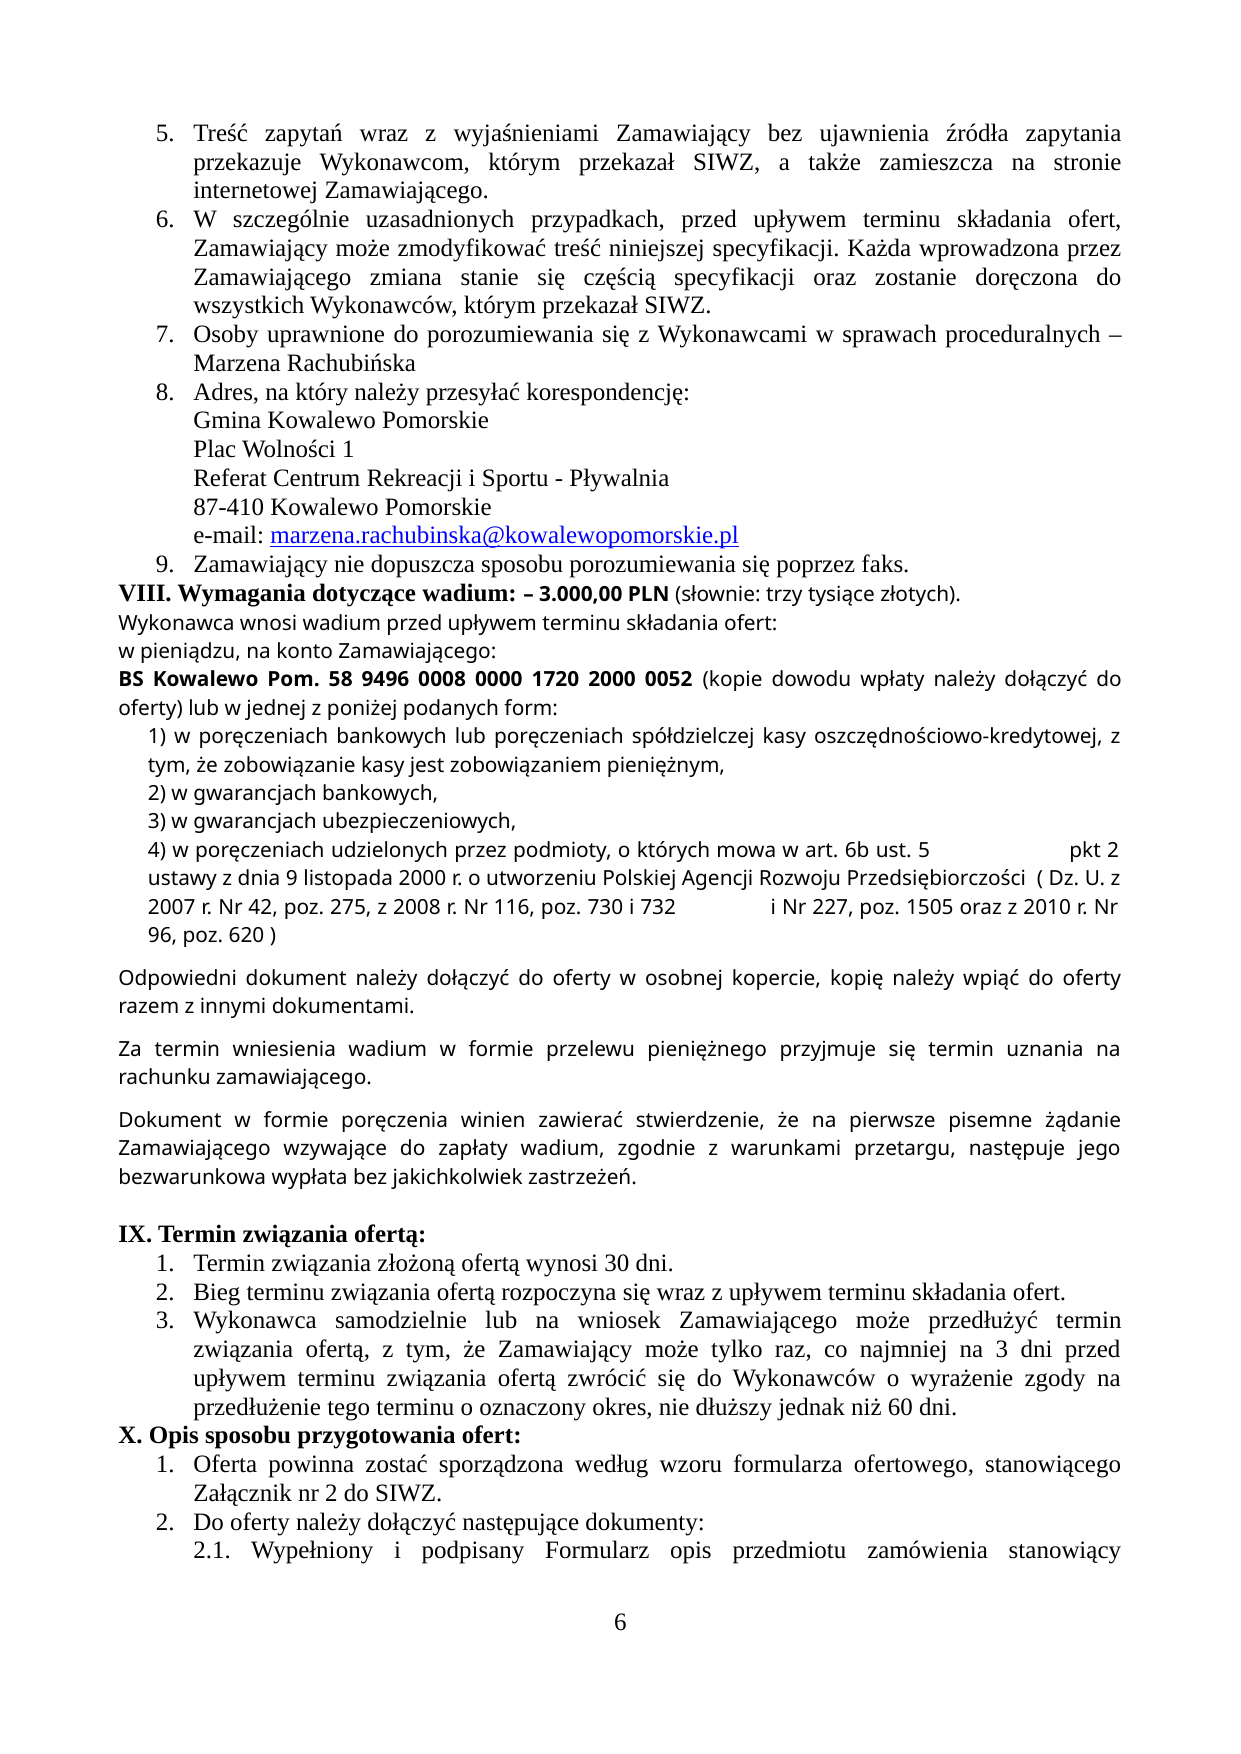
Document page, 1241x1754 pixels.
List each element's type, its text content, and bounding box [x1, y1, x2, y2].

text 2) w gwarancjach bankowych, [148, 778, 1122, 807]
list 2.1. Wypełniony i podpisany Formularz opis przedmiotu zamówienia stanowiący [156, 1535, 1122, 1564]
text Za termin wniesienia wadium w formie przelewu pieniężnego przyjmuje się termin uznania na rachunku zamawiającego. [118, 1034, 1122, 1091]
list Do oferty należy dołączyć następujące dokumenty: [156, 1507, 1122, 1535]
text Odpowiedni dokument należy dołączyć do oferty w osobnej kopercie, kopię należy wpiąć do oferty razem z innymi dokumentami. [118, 963, 1122, 1020]
list Adres, na który należy przesyłać korespondencję: [156, 377, 1122, 406]
text X. Opis sposobu przygotowania ofert: [118, 1420, 1122, 1449]
list Oferta powinna zostać sporządzona według wzoru formularza ofertowego, stanowiącego Załącznik nr 2 do SIWZ. [156, 1449, 1122, 1507]
list Referat Centrum Rekreacji i Sportu - Pływalnia [156, 463, 1122, 492]
text 3) w gwarancjach ubezpieczeniowych, [148, 807, 1122, 835]
list Bieg terminu związania ofertą rozpoczyna się wraz z upływem terminu składania ofert. [156, 1277, 1122, 1305]
text 1) w poręczeniach bankowych lub poręczeniach spółdzielczej kasy oszczędnościowo-kredytowej, z tym, że zobowiązanie kasy jest zobowiązaniem pieniężnym, [148, 721, 1122, 778]
list Termin związania złożoną ofertą wynosi 30 dni. [156, 1248, 1122, 1277]
text IX. Termin związania ofertą: [118, 1219, 1122, 1248]
list Gmina Kowalewo Pomorskie [156, 406, 1122, 434]
text w pieniądzu, na konto Zamawiającego: [118, 636, 1122, 664]
list W szczególnie uzasadnionych przypadkach, przed upływem terminu składania ofert, Zamawiający może zmodyfikować treść niniejszej specyfikacji. Każda wprowadzona przez Zamawiającego zmiana stanie się częścią specyfikacji oraz zostanie doręczona do wszystkich Wykonawców, którym przekazał SIWZ. [156, 204, 1122, 319]
text Dokument w formie poręczenia winien zawierać stwierdzenie, że na pierwsze pisemne żądanie Zamawiającego wzywające do zapłaty wadium, zgodnie z warunkami przetargu, następuje jego bezwarunkowa wypłata bez jakichkolwiek zastrzeżeń. [118, 1105, 1122, 1190]
text 4) w poręczeniach udzielonych przez podmioty, o których mowa w art. 6b ust. 5 pkt 2 ustawy z dnia 9 listopada 2000 r. o utworzeniu Polskiej Agencji Rozwoju Przedsiębiorczości ( Dz. U. z 2007 r. Nr 42, poz. 275, z 2008 r. Nr 116, poz. 730 i 732 i Nr 227, poz. 1505 oraz z 2010 r. Nr 96, poz. 620 ) [148, 835, 1122, 949]
text BS Kowalewo Pom. 58 9496 0008 0000 1720 2000 0052 (kopie dowodu wpłaty należy dołączyć do oferty) lub w jednej z poniżej podanych form: [118, 664, 1122, 721]
text VIII. Wymagania dotyczące wadium: – 3.000,00 PLN (słownie: trzy tysiące złotych). [118, 578, 1122, 608]
list Osoby uprawnione do porozumiewania się z Wykonawcami w sprawach proceduralnych – Marzena Rachubińska [156, 319, 1122, 377]
list Wykonawca samodzielnie lub na wniosek Zamawiającego może przedłużyć termin związania ofertą, z tym, że Zamawiający może tylko raz, co najmniej na 3 dni przed upływem terminu związania ofertą zwrócić się do Wykonawców o wyrażenie zgody na przedłużenie tego terminu o oznaczony okres, nie dłuższy jednak niż 60 dni. [156, 1305, 1122, 1420]
list Treść zapytań wraz z wyjaśnieniami Zamawiający bez ujawnienia źródła zapytania przekazuje Wykonawcom, którym przekazał SIWZ, a także zamieszcza na stronie internetowej Zamawiającego. [156, 118, 1122, 204]
text Wykonawca wnosi wadium przed upływem terminu składania ofert: [118, 608, 1122, 636]
list Zamawiający nie dopuszcza sposobu porozumiewania się poprzez faks. [156, 549, 1122, 578]
list 87-410 Kowalewo Pomorskie [156, 492, 1122, 521]
list e-mail: marzena.rachubinska@kowalewopomorskie.pl [156, 521, 1122, 549]
list Plac Wolności 1 [156, 434, 1122, 463]
